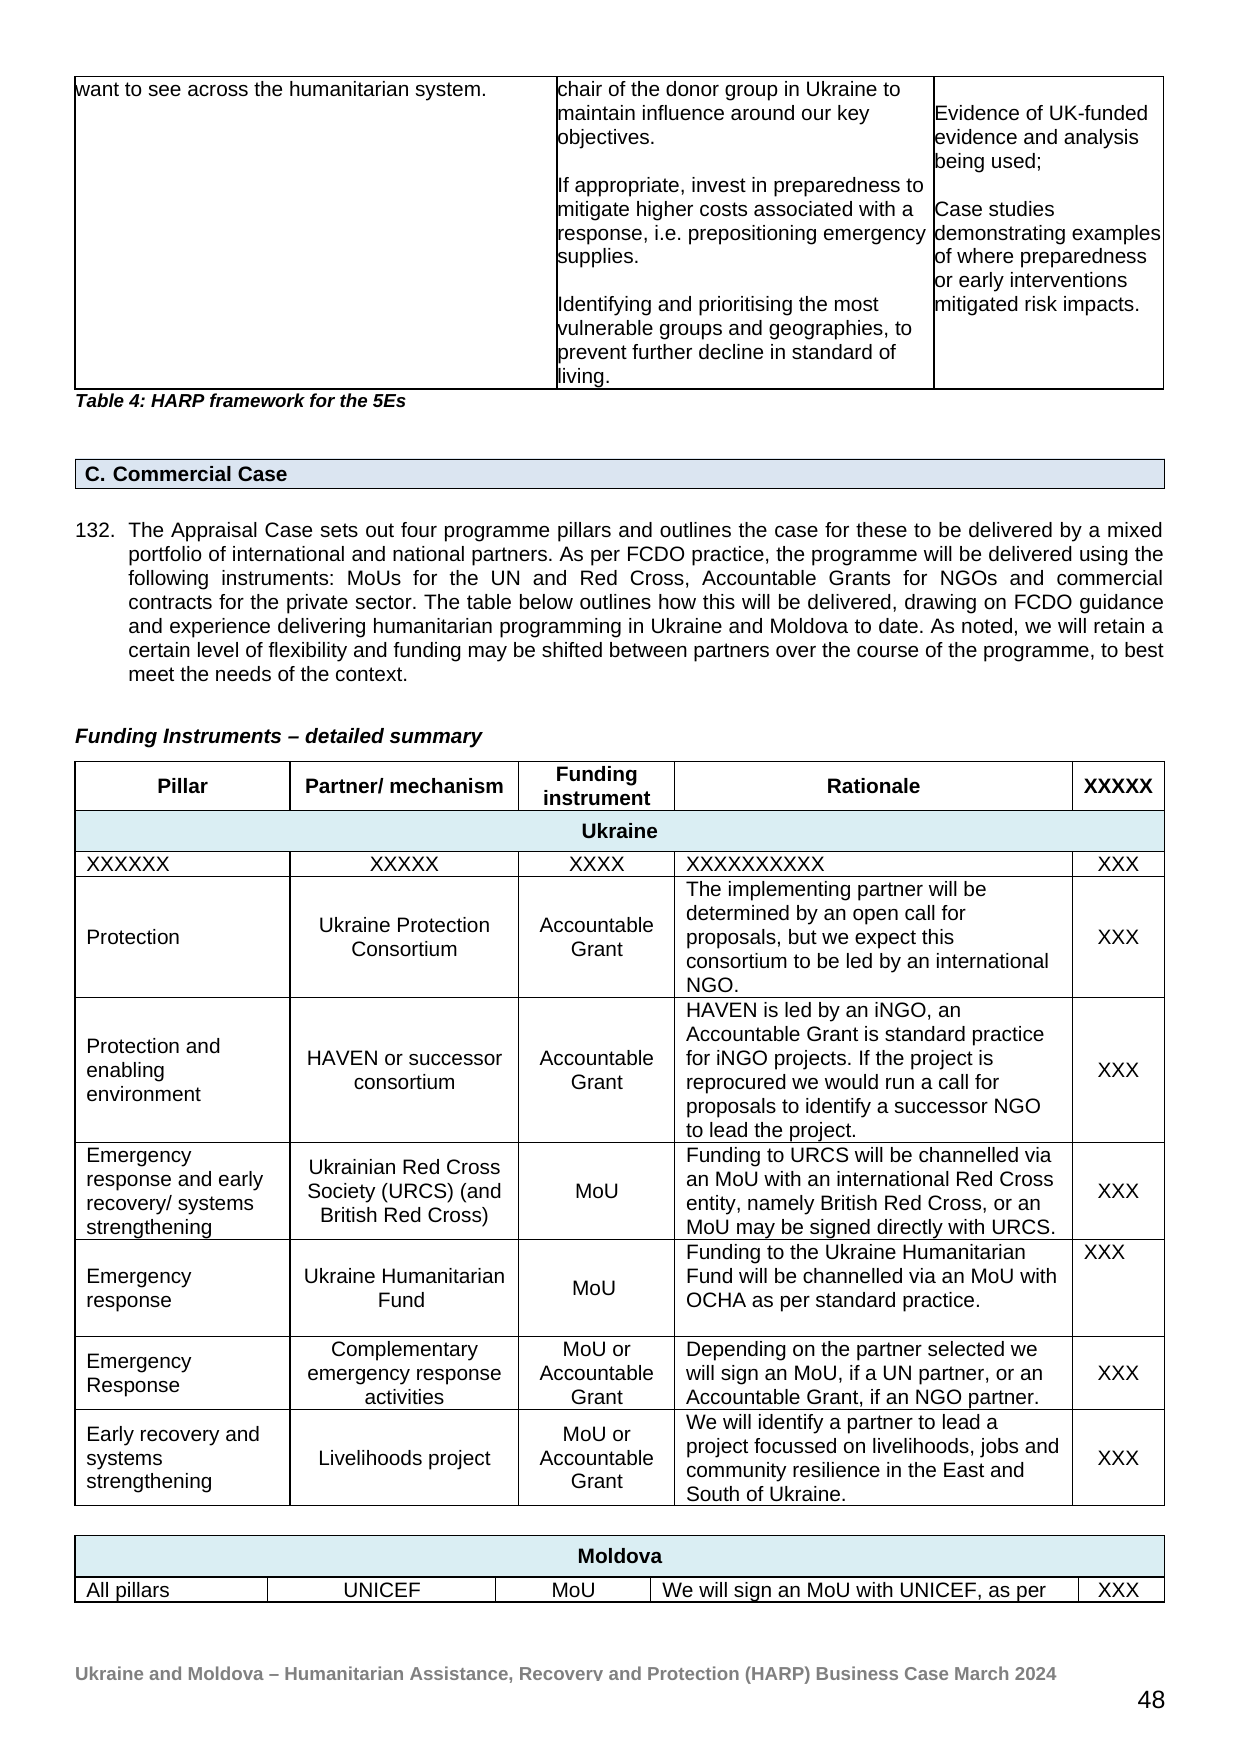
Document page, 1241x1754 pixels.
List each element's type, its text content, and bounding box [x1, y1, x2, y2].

table_cell chair of the donor group in Ukraine to maintain influence around our key objectives. If appropriate, invest in preparedness to mitigate higher costs associated with a response, i.e. prepositioning emergency supplies. Identifying and prioritising the most vulnerable groups and geographies, to prevent further decline in standard of living. [558, 77, 933, 388]
table_cell XXXXXXXXXX [675, 852, 1072, 876]
table_cell Ukraine Protection Consortium [291, 877, 518, 997]
table_cell MoU or Accountable Grant [519, 1410, 674, 1505]
table_header Rationale [675, 762, 1072, 810]
table_cell Evidence of UK-funded evidence and analysis being used; Case studies demonstrating examples of where preparedness or early interventions mitigated risk impacts. [935, 77, 1163, 388]
table_cell XXX [1073, 1337, 1164, 1408]
table_cell Protection [76, 877, 289, 997]
table_cell Emergency response [76, 1240, 289, 1336]
subtitle Commercial Case [76, 460, 1164, 488]
table_cell MoU [519, 1240, 674, 1336]
table_header Funding instrument [519, 762, 674, 810]
text Table 4: HARP framework for the 5Es [75, 389, 1165, 411]
table_cell We will sign an MoU with UNICEF, as per [651, 1578, 1078, 1601]
table_cell XXXXXX [76, 852, 289, 876]
table_cell All pillars [76, 1578, 267, 1601]
table_cell UNICEF [268, 1578, 495, 1601]
list The Appraisal Case sets out four programme pillars and outlines the case for these to be delivered by a mixed portfolio of international and national partners. As per FCDO practice, the programme will be delivered using the following instruments: MoUs for the UN and Red Cross, Accountable Grants for NGOs and commercial contracts for the private sector. The table below outlines how this will be delivered, drawing on FCDO guidance and experience delivering humanitarian programming in Ukraine and Moldova to date. As noted, we will retain a certain level of flexibility and funding may be shifted between partners over the course of the programme, to best meet the needs of the context. [75, 518, 1165, 686]
table_cell XXX [1079, 1578, 1164, 1601]
table_cell The implementing partner will be determined by an open call for proposals, but we expect this consortium to be led by an international NGO. [675, 877, 1072, 997]
table_cell XXX [1073, 1410, 1164, 1505]
table_cell XXX [1073, 877, 1164, 997]
table_cell Early recovery and systems strengthening [76, 1410, 289, 1505]
table_cell Ukraine [76, 811, 1164, 851]
table_cell We will identify a partner to lead a project focussed on livelihoods, jobs and community resilience in the East and South of Ukraine. [675, 1410, 1072, 1505]
table_cell Protection and enabling environment [76, 998, 289, 1142]
subtitle Funding Instruments – detailed summary [75, 724, 1165, 748]
table_cell Funding to URCS will be channelled via an MoU with an international Red Cross entity, namely British Red Cross, or an MoU may be signed directly with URCS. [675, 1143, 1072, 1239]
table_header Partner/ mechanism [291, 762, 518, 810]
table_cell Accountable Grant [519, 998, 674, 1142]
table_cell Funding to the Ukraine Humanitarian Fund will be channelled via an MoU with OCHA as per standard practice. [675, 1240, 1072, 1336]
table_cell XXX [1073, 1143, 1164, 1239]
table_cell MoU or Accountable Grant [519, 1337, 674, 1408]
table_cell Ukrainian Red Cross Society (URCS) (and British Red Cross) [291, 1143, 518, 1239]
table_cell Emergency response and early recovery/ systems strengthening [76, 1143, 289, 1239]
table_cell MoU [496, 1578, 650, 1601]
table_cell XXXX [519, 852, 674, 876]
table_header Moldova [76, 1536, 1164, 1576]
table_header XXXXX [1073, 762, 1164, 810]
table_cell Depending on the partner selected we will sign an MoU, if a UN partner, or an Accountable Grant, if an NGO partner. [675, 1337, 1072, 1408]
table_cell XXX [1073, 852, 1164, 876]
table_cell Complementary emergency response activities [291, 1337, 518, 1408]
table_cell XXX [1073, 998, 1164, 1142]
table_cell Livelihoods project [291, 1410, 518, 1505]
table_cell MoU [519, 1143, 674, 1239]
table_cell Emergency Response [76, 1337, 289, 1408]
table_cell XXXXX [291, 852, 518, 876]
table_cell HAVEN is led by an iNGO, an Accountable Grant is standard practice for iNGO projects. If the project is reprocured we would run a call for proposals to identify a successor NGO to lead the project. [675, 998, 1072, 1142]
table_cell HAVEN or successor consortium [291, 998, 518, 1142]
table_cell Accountable Grant [519, 877, 674, 997]
table_header Pillar [76, 762, 289, 810]
table_cell Ukraine Humanitarian Fund [291, 1240, 518, 1336]
table_cell XXX [1073, 1240, 1164, 1336]
table_cell want to see across the humanitarian system. [76, 77, 556, 388]
